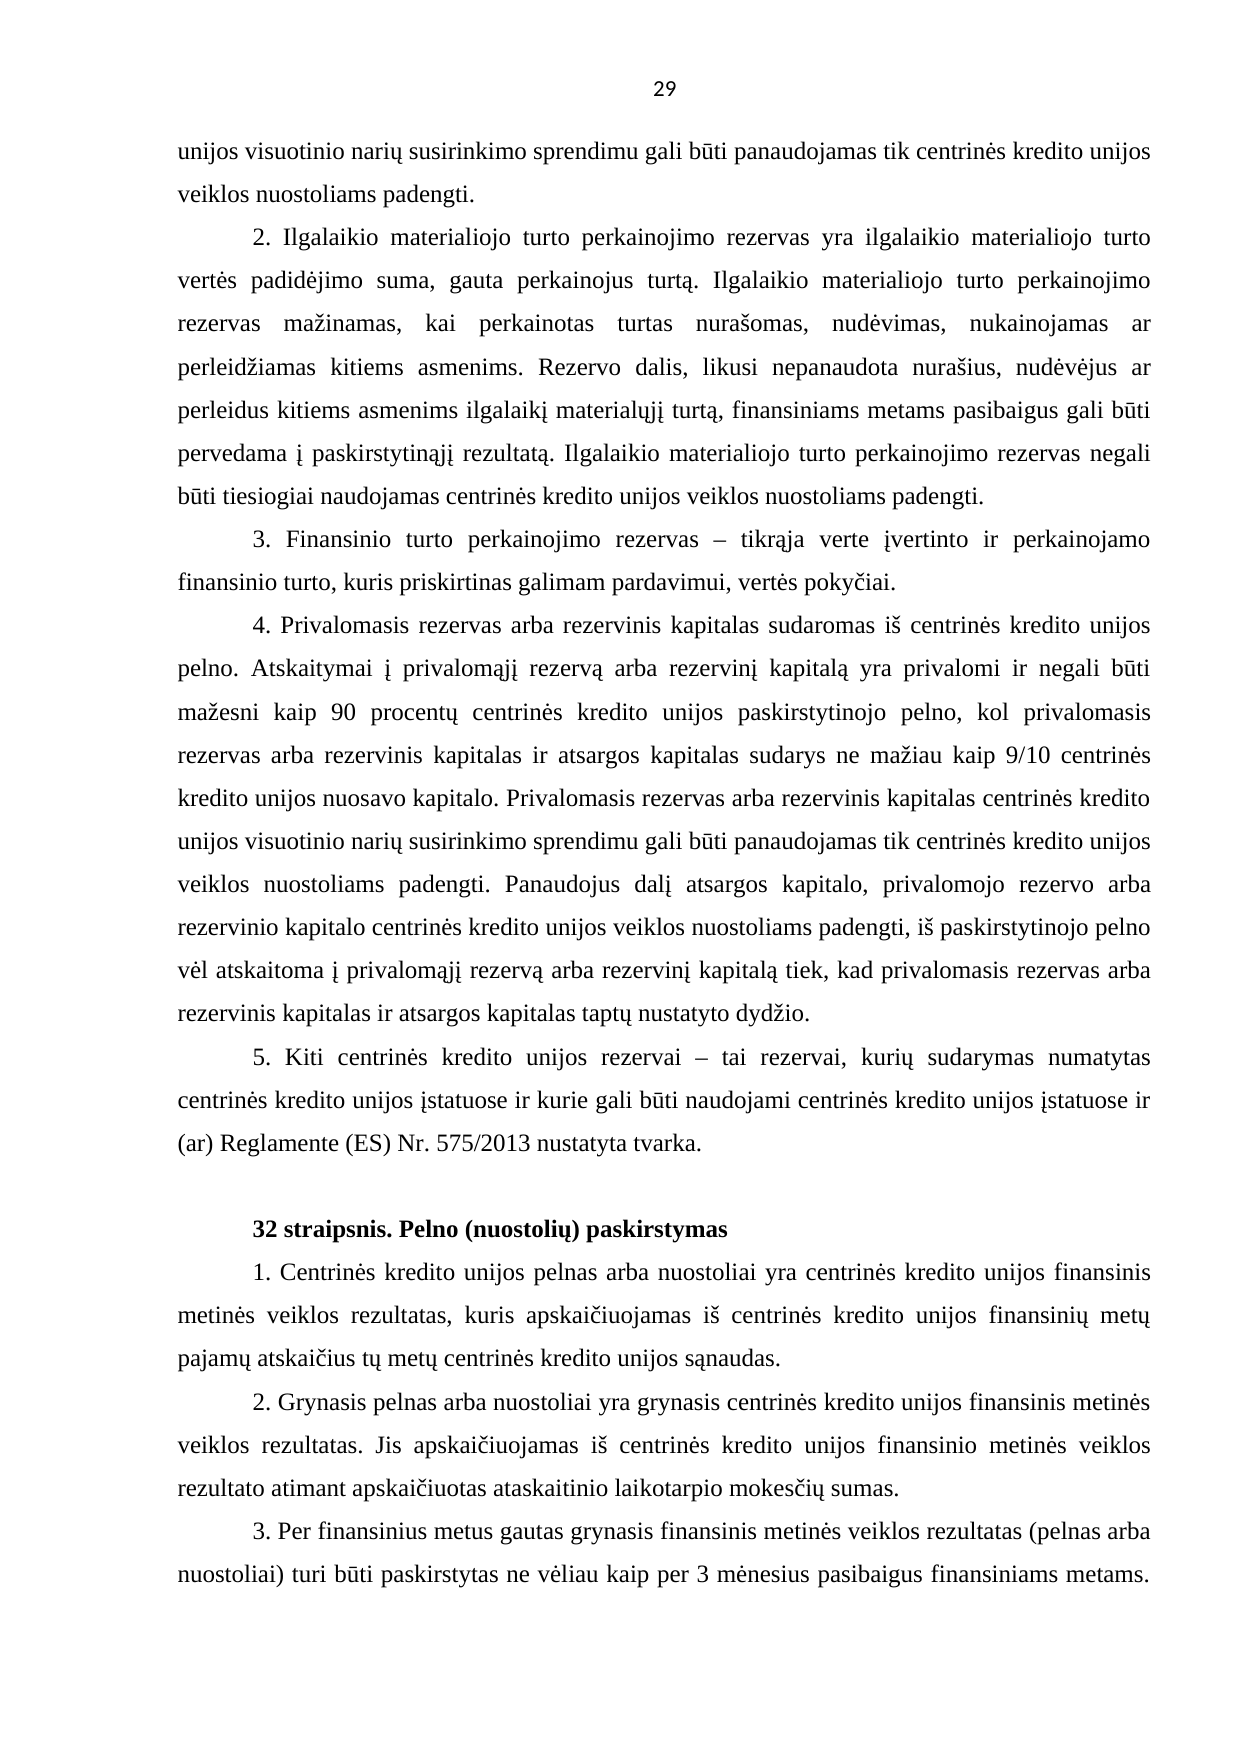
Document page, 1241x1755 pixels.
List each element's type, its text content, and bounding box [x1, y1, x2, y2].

text 2. Ilgalaikio materialiojo turto perkainojimo rezervas yra ilgalaikio materialiojo turto vertės padidėjimo suma, gauta perkainojus turtą. Ilgalaikio materialiojo turto perkainojimo rezervas mažinamas, kai perkainotas turtas nurašomas, nudėvimas, nukainojamas ar perleidžiamas kitiems asmenims. Rezervo dalis, likusi nepanaudota nurašius, nudėvėjus ar perleidus kitiems asmenims ilgalaikį materialųjį turtą, finansiniams metams pasibaigus gali būti pervedama į paskirstytinąjį rezultatą. Ilgalaikio materialiojo turto perkainojimo rezervas negali būti tiesiogiai naudojamas centrinės kredito unijos veiklos nuostoliams padengti. [177, 222, 1152, 510]
text 4. Privalomasis rezervas arba rezervinis kapitalas sudaromas iš centrinės kredito unijos pelno. Atskaitymai į privalomąjį rezervą arba rezervinį kapitalą yra privalomi ir negali būti mažesni kaip 90 procentų centrinės kredito unijos paskirstytinojo pelno, kol privalomasis rezervas arba rezervinis kapitalas ir atsargos kapitalas sudarys ne mažiau kaip 9/10 centrinės kredito unijos nuosavo kapitalo. Privalomasis rezervas arba rezervinis kapitalas centrinės kredito unijos visuotinio narių susirinkimo sprendimu gali būti panaudojamas tik centrinės kredito unijos veiklos nuostoliams padengti. Panaudojus dalį atsargos kapitalo, privalomojo rezervo arba rezervinio kapitalo centrinės kredito unijos veiklos nuostoliams padengti, iš paskirstytinojo pelno vėl atskaitoma į privalomąjį rezervą arba rezervinį kapitalą tiek, kad privalomasis rezervas arba rezervinis kapitalas ir atsargos kapitalas taptų nustatyto dydžio. [177, 610, 1152, 1027]
text unijos visuotinio narių susirinkimo sprendimu gali būti panaudojamas tik centrinės kredito unijos veiklos nuostoliams padengti. [177, 136, 1152, 208]
text 2. Grynasis pelnas arba nuostoliai yra grynasis centrinės kredito unijos finansinis metinės veiklos rezultatas. Jis apskaičiuojamas iš centrinės kredito unijos finansinio metinės veiklos rezultato atimant apskaičiuotas ataskaitinio laikotarpio mokesčių sumas. [177, 1387, 1152, 1502]
text 1. Centrinės kredito unijos pelnas arba nuostoliai yra centrinės kredito unijos finansinis metinės veiklos rezultatas, kuris apskaičiuojamas iš centrinės kredito unijos finansinių metų pajamų atskaičius tų metų centrinės kredito unijos sąnaudas. [177, 1257, 1152, 1372]
text 3. Finansinio turto perkainojimo rezervas – tikrąja verte įvertinto ir perkainojamo finansinio turto, kuris priskirtinas galimam pardavimui, vertės pokyčiai. [177, 524, 1152, 596]
text 5. Kiti centrinės kredito unijos rezervai – tai rezervai, kurių sudarymas numatytas centrinės kredito unijos įstatuose ir kurie gali būti naudojami centrinės kredito unijos įstatuose ir (ar) Reglamente (ES) Nr. 575/2013 nustatyta tvarka. [177, 1042, 1152, 1157]
text 32 straipsnis. Pelno (nuostolių) paskirstymas [177, 1214, 1152, 1243]
text 3. Per finansinius metus gautas grynasis finansinis metinės veiklos rezultatas (pelnas arba nuostoliai) turi būti paskirstytas ne vėliau kaip per 3 mėnesius pasibaigus finansiniams metams. [177, 1516, 1152, 1588]
